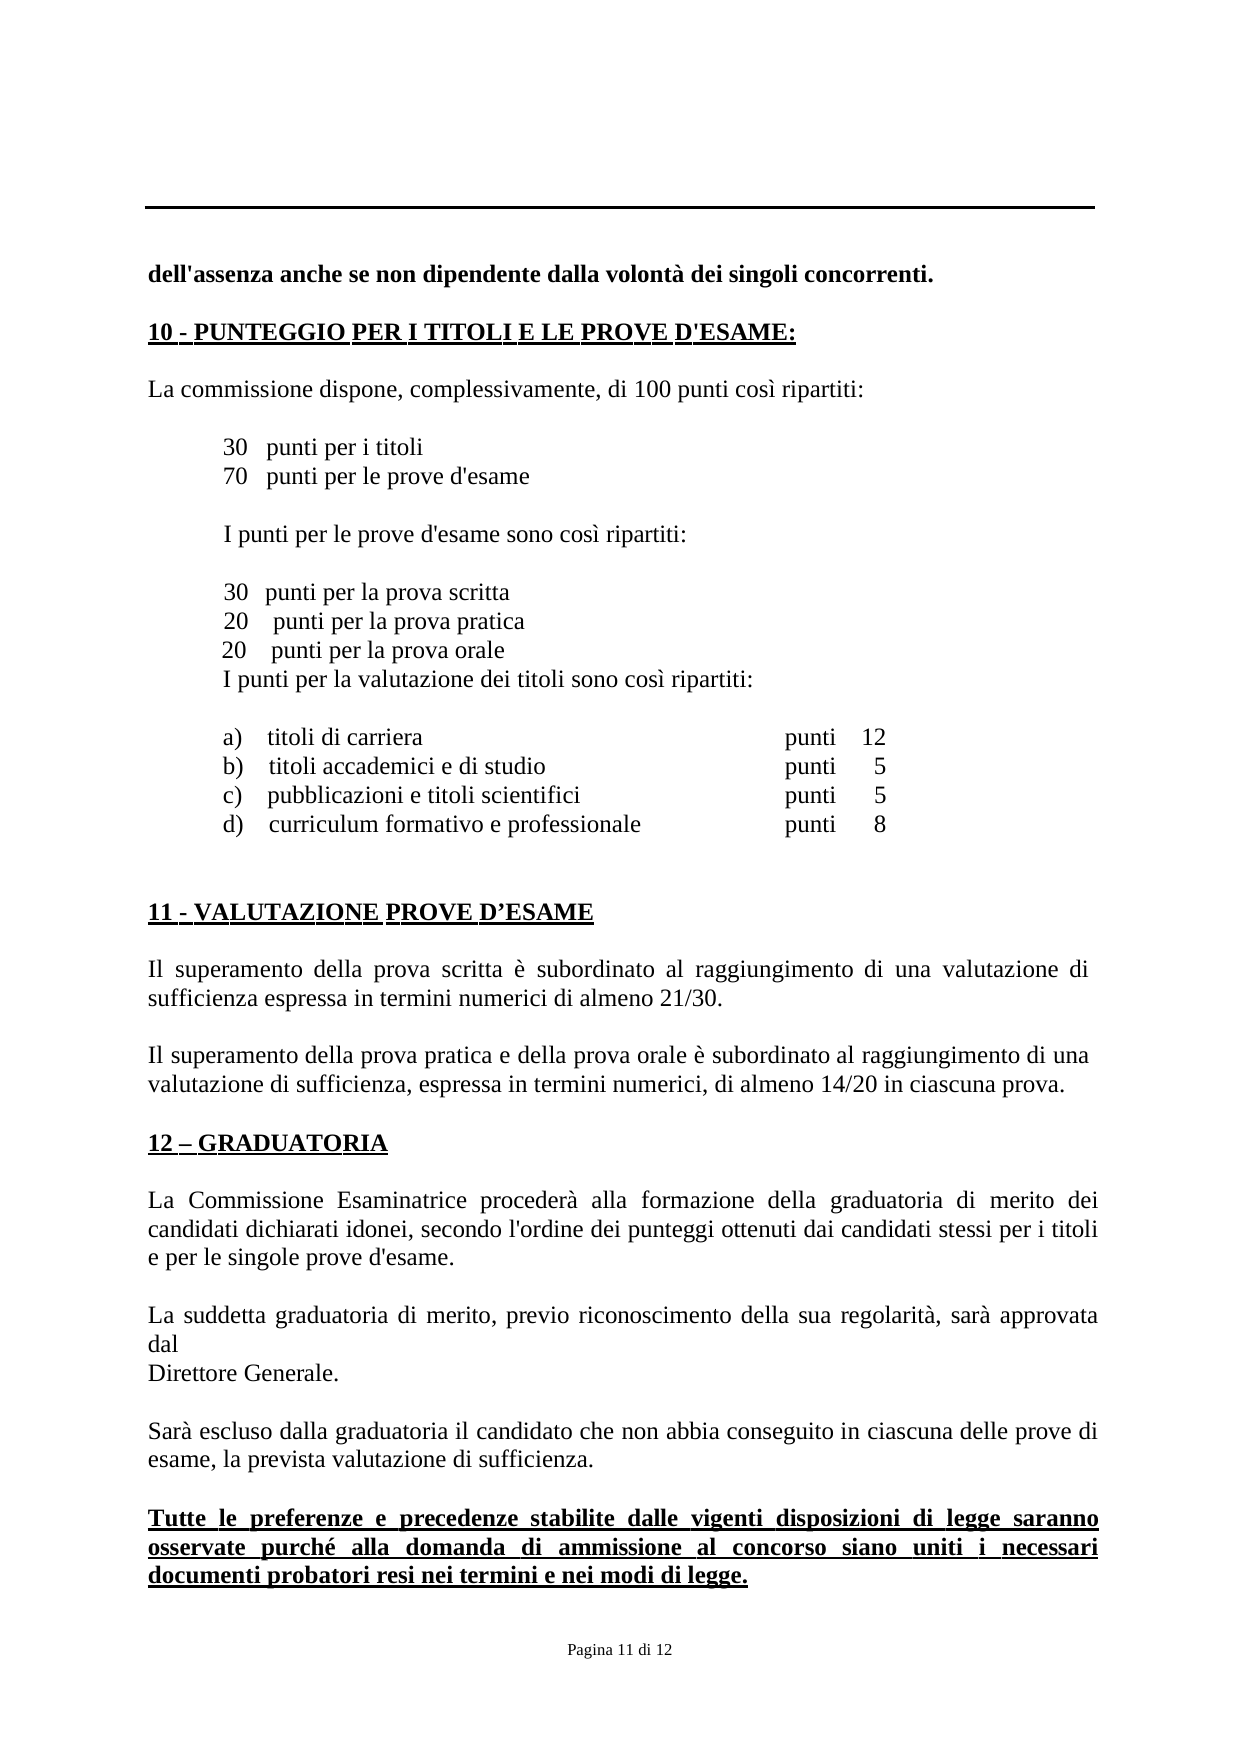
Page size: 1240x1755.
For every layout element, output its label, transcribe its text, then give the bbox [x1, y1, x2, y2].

table_cell 5 [849, 781, 891, 810]
table_header 12 [849, 715, 891, 752]
table_cell c) [219, 781, 255, 810]
table_cell punti [712, 781, 848, 810]
text I punti per le prove d'esame sono così ripartiti: [223, 519, 1110, 548]
table_header titoli di carriera [255, 715, 712, 752]
table_cell punti [712, 752, 848, 781]
text La suddetta graduatoria di merito, previo riconoscimento della sua regolarità, sarà approvata dal [148, 1300, 1099, 1358]
text I punti per la valutazione dei titoli sono così ripartiti: [223, 664, 1110, 692]
text 11 - VALUTAZIONE PROVE D’ESAME [148, 896, 1110, 925]
table_header punti [712, 715, 848, 752]
text La Commissione Esaminatrice procederà alla formazione della graduatoria di merito dei candidati dichiarati idonei, secondo l'ordine dei punteggi ottenuti dai candidati stessi per i titoli e per le singole prove d'esame. [148, 1185, 1099, 1271]
text 10 - PUNTEGGIO PER I TITOLI E LE PROVE D'ESAME: [148, 317, 1110, 345]
text Il superamento della prova pratica e della prova orale è subordinato al raggiungimento di una valutazione di sufficienza, espressa in termini numerici, di almeno 14/20 in ciascuna prova. [148, 1040, 1099, 1098]
text 12 – GRADUATORIA [148, 1127, 1110, 1156]
text 30 punti per i titoli [223, 432, 1110, 461]
text La commissione dispone, complessivamente, di 100 punti così ripartiti: [148, 374, 1110, 403]
table_cell curriculum formativo e professionale [255, 810, 712, 848]
text Il superamento della prova scritta è subordinato al raggiungimento di una valutazione di sufficienza espressa in termini numerici di almeno 21/30. [148, 954, 1098, 1011]
text dell'assenza anche se non dipendente dalla volontà dei singoli concorrenti. [148, 259, 1110, 287]
text 70 punti per le prove d'esame [223, 461, 1110, 490]
text 20 punti per la prova orale [221, 635, 1110, 664]
table_header a) [219, 715, 255, 752]
table_cell 5 [849, 752, 891, 781]
table_cell d) [219, 810, 255, 848]
table_cell punti [712, 810, 848, 848]
text Sarà escluso dalla graduatoria il candidato che non abbia conseguito in ciascuna delle prove di esame, la prevista valutazione di sufficienza. [148, 1416, 1099, 1473]
table_cell pubblicazioni e titoli scientifici [255, 781, 712, 810]
table_cell 8 [849, 810, 891, 848]
text 30 punti per la prova scritta [223, 577, 1110, 606]
table_cell b) [219, 752, 255, 781]
text Tutte le preferenze e precedenze stabilite dalle vigenti disposizioni di legge saranno [148, 1503, 1099, 1528]
table_cell titoli accademici e di studio [255, 752, 712, 781]
text 20 punti per la prova pratica [223, 606, 1110, 635]
text Direttore Generale. [148, 1358, 341, 1387]
text osservate purché alla domanda di ammissione al concorso siano uniti i necessari documenti probatori resi nei termini e nei modi di legge. [148, 1531, 1099, 1589]
